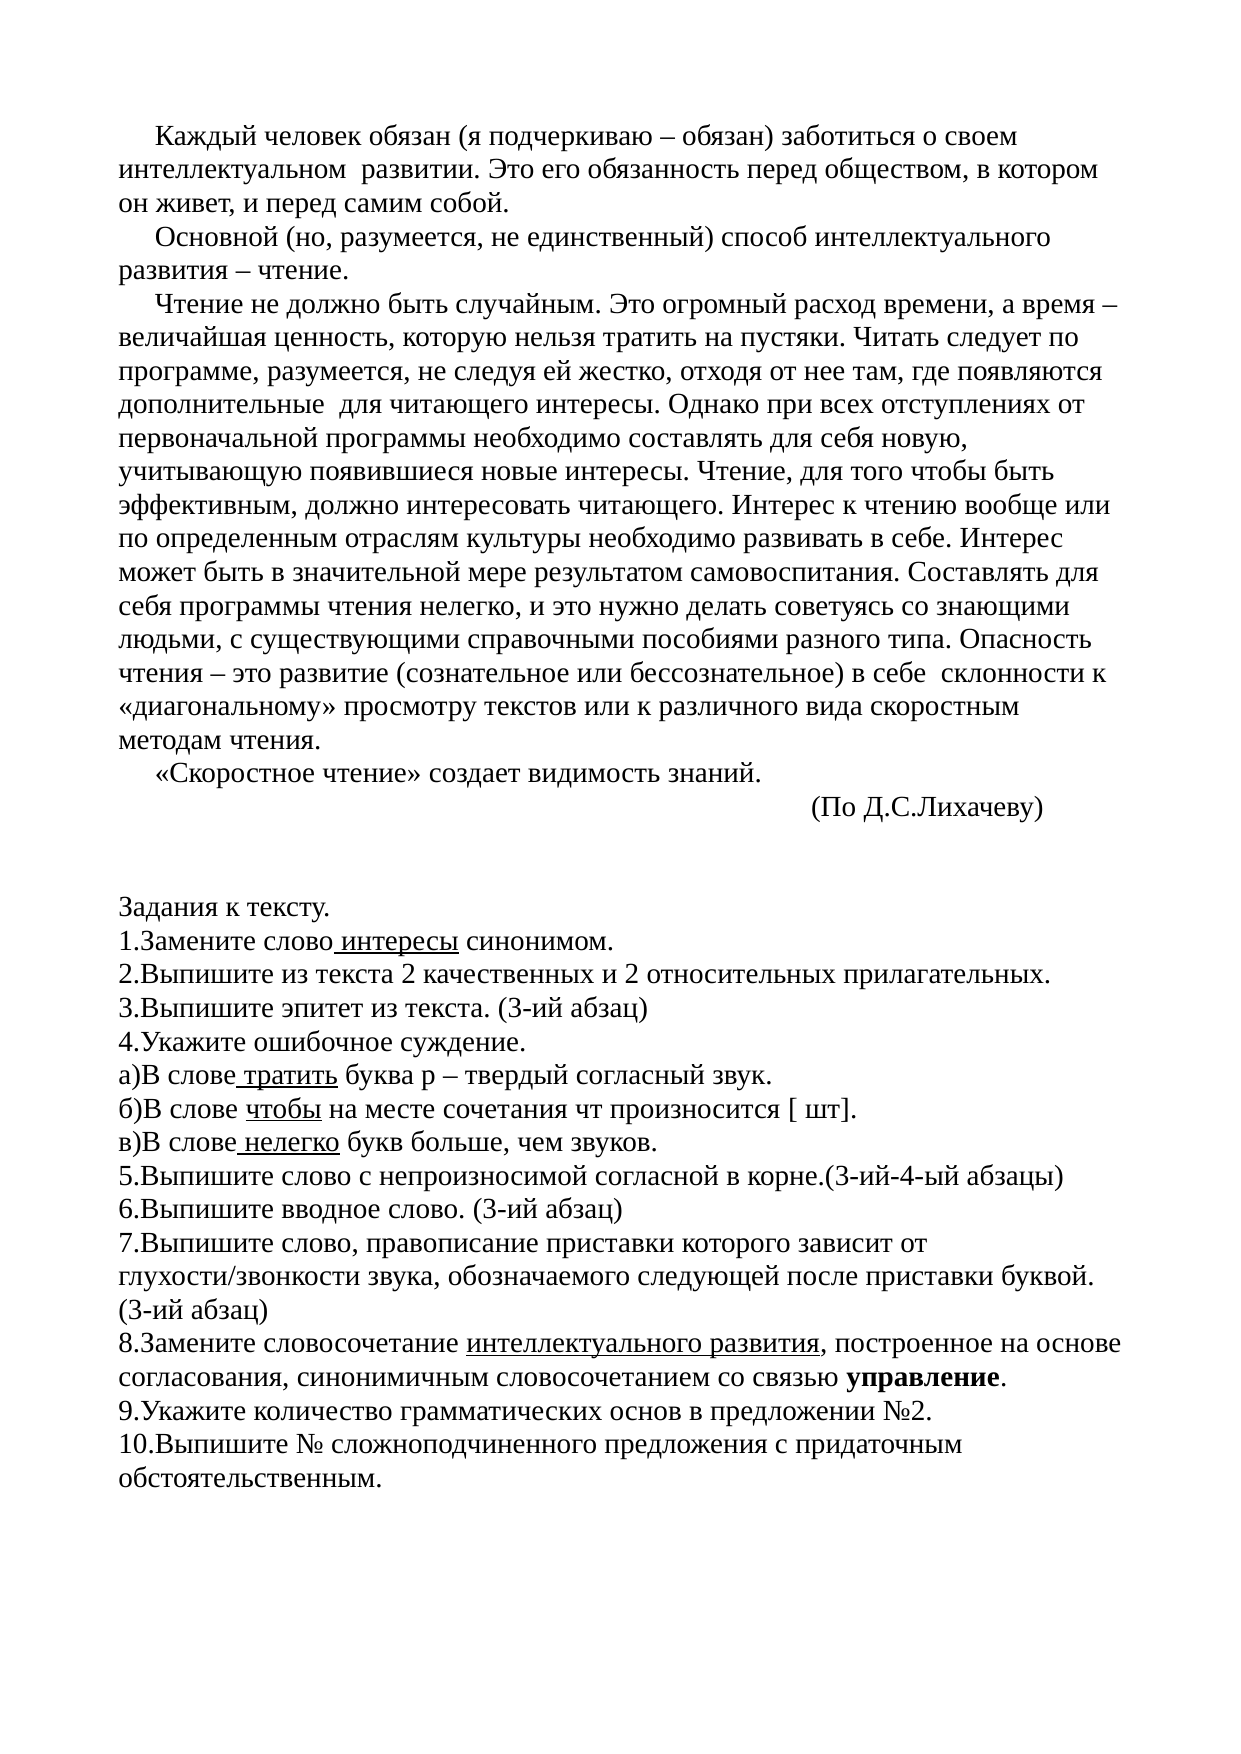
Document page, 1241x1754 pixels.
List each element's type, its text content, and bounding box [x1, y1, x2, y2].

text 8.Замените словосочетание интеллектуального развития, построенное на основе согласования, синонимичным словосочетанием со связью управление. [118, 1326, 1122, 1393]
text 9.Укажите количество грамматических основ в предложении №2. [118, 1393, 1122, 1426]
text Задания к тексту. [118, 889, 1122, 923]
text 6.Выпишите вводное слово. (3-ий абзац) [118, 1191, 1122, 1225]
text 1.Замените слово интересы синонимом. [118, 923, 1122, 957]
text (По Д.С.Лихачеву) [118, 789, 1122, 822]
text Каждый человек обязан (я подчеркиваю – обязан) заботиться о своем интеллектуальном развитии. Это его обязанность перед обществом, в котором он живет, и перед самим собой. [118, 118, 1122, 219]
text 5.Выпишите слово с непроизносимой согласной в корне.(3-ий-4-ый абзацы) [118, 1158, 1122, 1191]
text Чтение не должно быть случайным. Это огромный расход времени, а время – величайшая ценность, которую нельзя тратить на пустяки. Читать следует по программе, разумеется, не следуя ей жестко, отходя от нее там, где появляются дополнительные для читающего интересы. Однако при всех отступлениях от первоначальной программы необходимо составлять для себя новую, учитывающую появившиеся новые интересы. Чтение, для того чтобы быть эффективным, должно интересовать читающего. Интерес к чтению вообще или по определенным отраслям культуры необходимо развивать в себе. Интерес может быть в значительной мере результатом самовоспитания. Составлять для себя программы чтения нелегко, и это нужно делать советуясь со знающими людьми, с существующими справочными пособиями разного типа. Опасность чтения – это развитие (сознательное или бессознательное) в себе склонности к «диагональному» просмотру текстов или к различного вида скоростным методам чтения. [118, 286, 1122, 755]
text 4.Укажите ошибочное суждение. [118, 1024, 1122, 1057]
text 2.Выпишите из текста 2 качественных и 2 относительных прилагательных. [118, 957, 1122, 990]
text 10.Выпишите № сложноподчиненного предложения с придаточным обстоятельственным. [118, 1426, 1122, 1493]
text в)В слове нелегко букв больше, чем звуков. [118, 1124, 1122, 1158]
text Основной (но, разумеется, не единственный) способ интеллектуального развития – чтение. [118, 219, 1122, 286]
text б)В слове чтобы на месте сочетания чт произносится [ шт]. [118, 1091, 1122, 1124]
text а)В слове тратить буква р – твердый согласный звук. [118, 1057, 1122, 1091]
text 3.Выпишите эпитет из текста. (3-ий абзац) [118, 990, 1122, 1024]
text «Скоростное чтение» создает видимость знаний. [118, 755, 1122, 789]
text 7.Выпишите слово, правописание приставки которого зависит от глухости/звонкости звука, обозначаемого следующей после приставки буквой. (3-ий абзац) [118, 1225, 1122, 1326]
